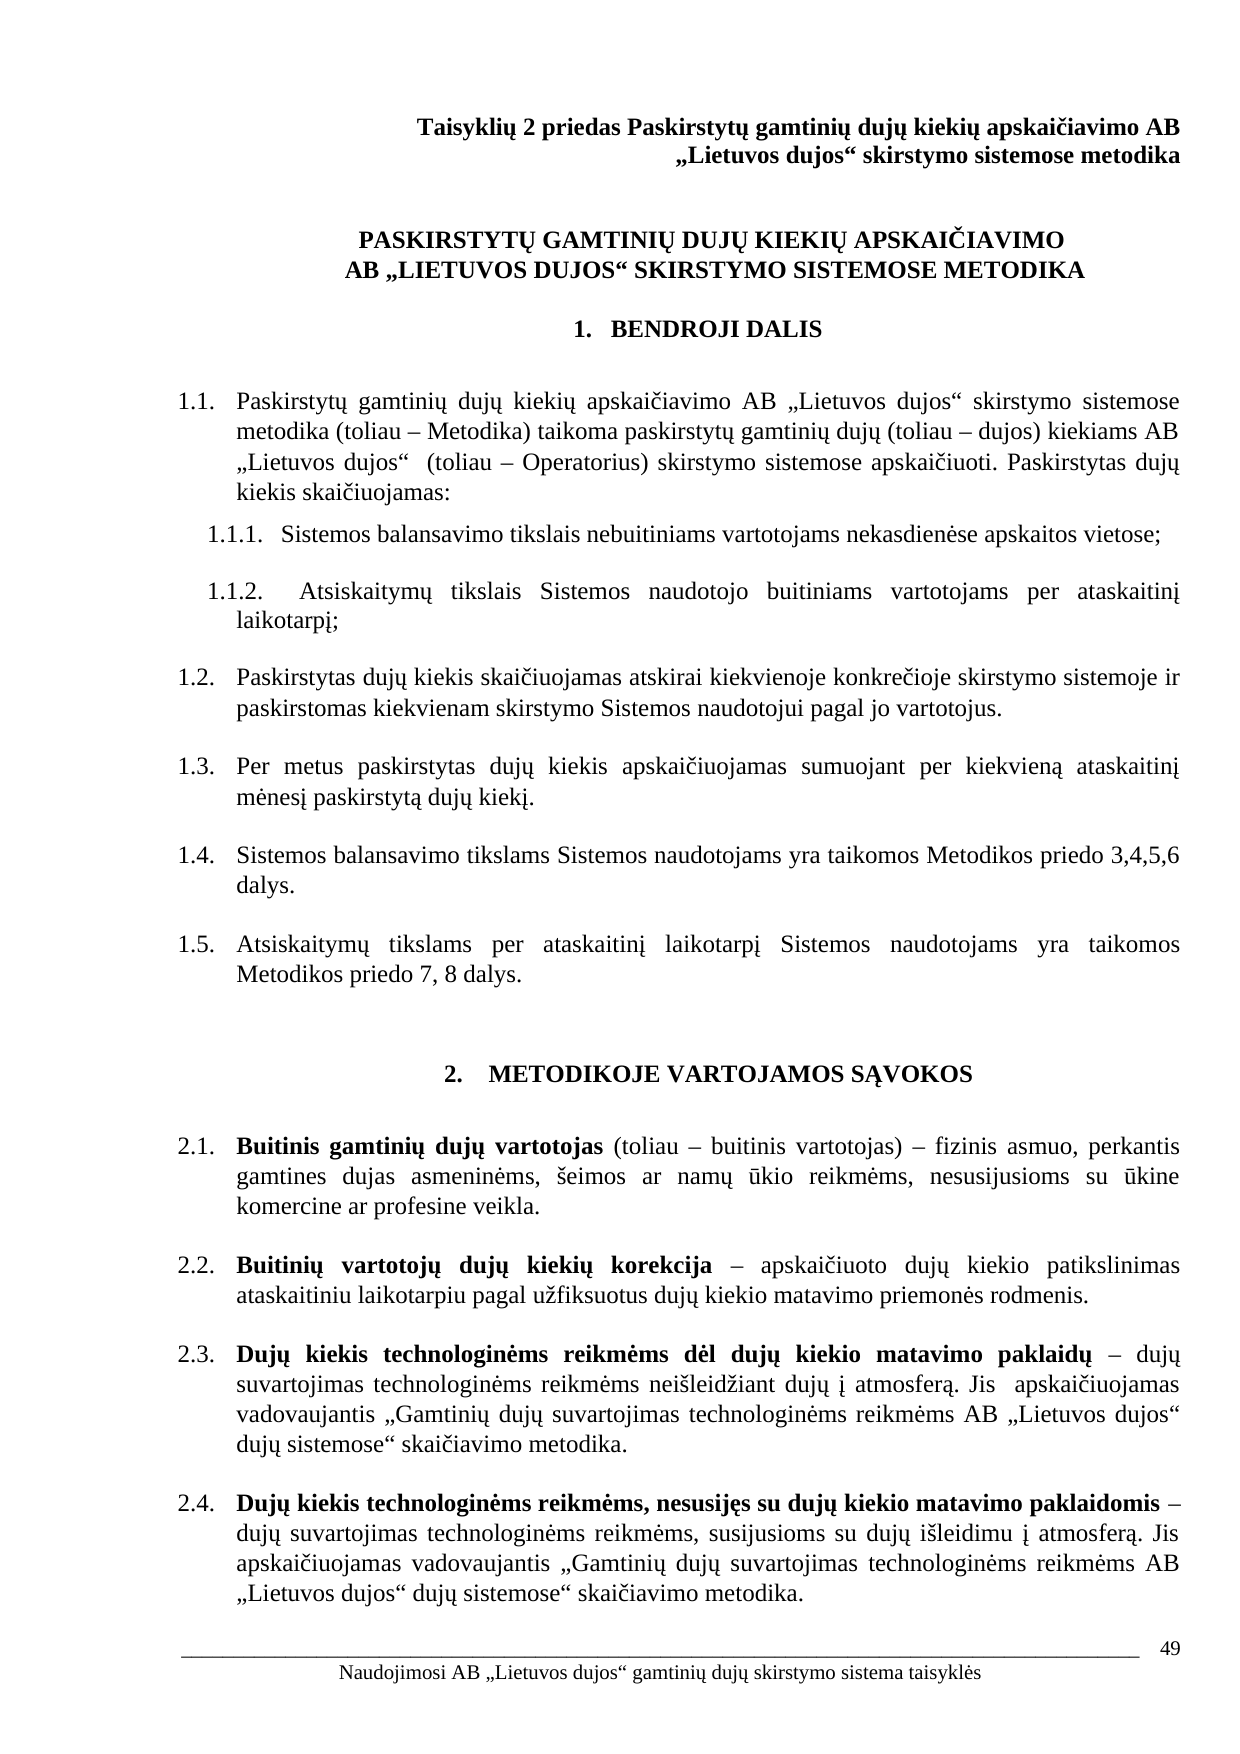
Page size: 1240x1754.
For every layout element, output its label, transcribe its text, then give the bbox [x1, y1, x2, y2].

text 1.1. Paskirstytų gamtinių dujų kiekių apskaičiavimo AB „Lietuvos dujos“ skirstymo sistemose metodika (toliau – Metodika) taikoma paskirstytų gamtinių dujų (toliau – dujos) kiekiams AB „Lietuvos dujos“ (toliau – Operatorius) skirstymo sistemose apskaičiuoti. Paskirstytas dujų kiekis skaičiuojamas: [177, 386, 1181, 505]
text 1.4. Sistemos balansavimo tikslams Sistemos naudotojams yra taikomos Metodikos priedo 3,4,5,6 dalys. [177, 840, 1181, 899]
text 2.1. Buitinis gamtinių dujų vartotojas (toliau – buitinis vartotojas) – fizinis asmuo, perkantis gamtines dujas asmeninėms, šeimos ar namų ūkio reikmėms, nesusijusioms su ūkine komercine ar profesine veikla. [177, 1131, 1181, 1220]
text 2.3. Dujų kiekis technologinėms reikmėms dėl dujų kiekio matavimo paklaidų – dujų suvartojimas technologinėms reikmėms neišleidžiant dujų į atmosferą. Jis apskaičiuojamas vadovaujantis „Gamtinių dujų suvartojimas technologinėms reikmėms AB „Lietuvos dujos“ dujų sistemose“ skaičiavimo metodika. [177, 1339, 1181, 1458]
text 2. Metodikoje vartojamos sąvokos [236, 1059, 1181, 1088]
text 2.2. Buitinių vartotojų dujų kiekių korekcija – apskaičiuoto dujų kiekio patikslinimas ataskaitiniu laikotarpiu pagal užfiksuotus dujų kiekio matavimo priemonės rodmenis. [177, 1250, 1181, 1309]
text 1.2. Paskirstytas dujų kiekis skaičiuojamas atskirai kiekvienoje konkrečioje skirstymo sistemoje ir paskirstomas kiekvienam skirstymo Sistemos naudotojui pagal jo vartotojus. [177, 662, 1181, 721]
text 1.1.1. Sistemos balansavimo tikslais nebuitiniams vartotojams nekasdienėse apskaitos vietose; [207, 519, 1181, 547]
text Taisyklių 2 priedas Paskirstytų gamtinių dujų kiekių apskaičiavimo AB „Lietuvos dujos“ skirstymo sistemose metodika [177, 112, 1181, 169]
text 1.1.2. Atsiskaitymų tikslais Sistemos naudotojo buitiniams vartotojams per ataskaitinį laikotarpį; [207, 576, 1181, 634]
text 2.4. Dujų kiekis technologinėms reikmėms, nesusijęs su dujų kiekio matavimo paklaidomis – dujų suvartojimas technologinėms reikmėms, susijusioms su dujų išleidimu į atmosferą. Jis apskaičiuojamas vadovaujantis „Gamtinių dujų suvartojimas technologinėms reikmėms AB „Lietuvos dujos“ dujų sistemose“ skaičiavimo metodika. [177, 1488, 1181, 1607]
text 1.3. Per metus paskirstytas dujų kiekis apskaičiuojamas sumuojant per kiekvieną ataskaitinį mėnesį paskirstytą dujų kiekį. [177, 751, 1181, 810]
text PASKIRSTYTŲ GAMTINIŲ DUJŲ KIEKIŲ APSKAIČIAVIMO [177, 226, 1228, 254]
text 1.5. Atsiskaitymų tikslams per ataskaitinį laikotarpį Sistemos naudotojams yra taikomos Metodikos priedo 7, 8 dalys. [177, 929, 1181, 988]
text 1. Bendroji dalis [215, 314, 1181, 343]
text AB „LIETUVOS DUJOS“ SKIRSTYMO SISTEMOSE METODIKA [177, 256, 1228, 284]
